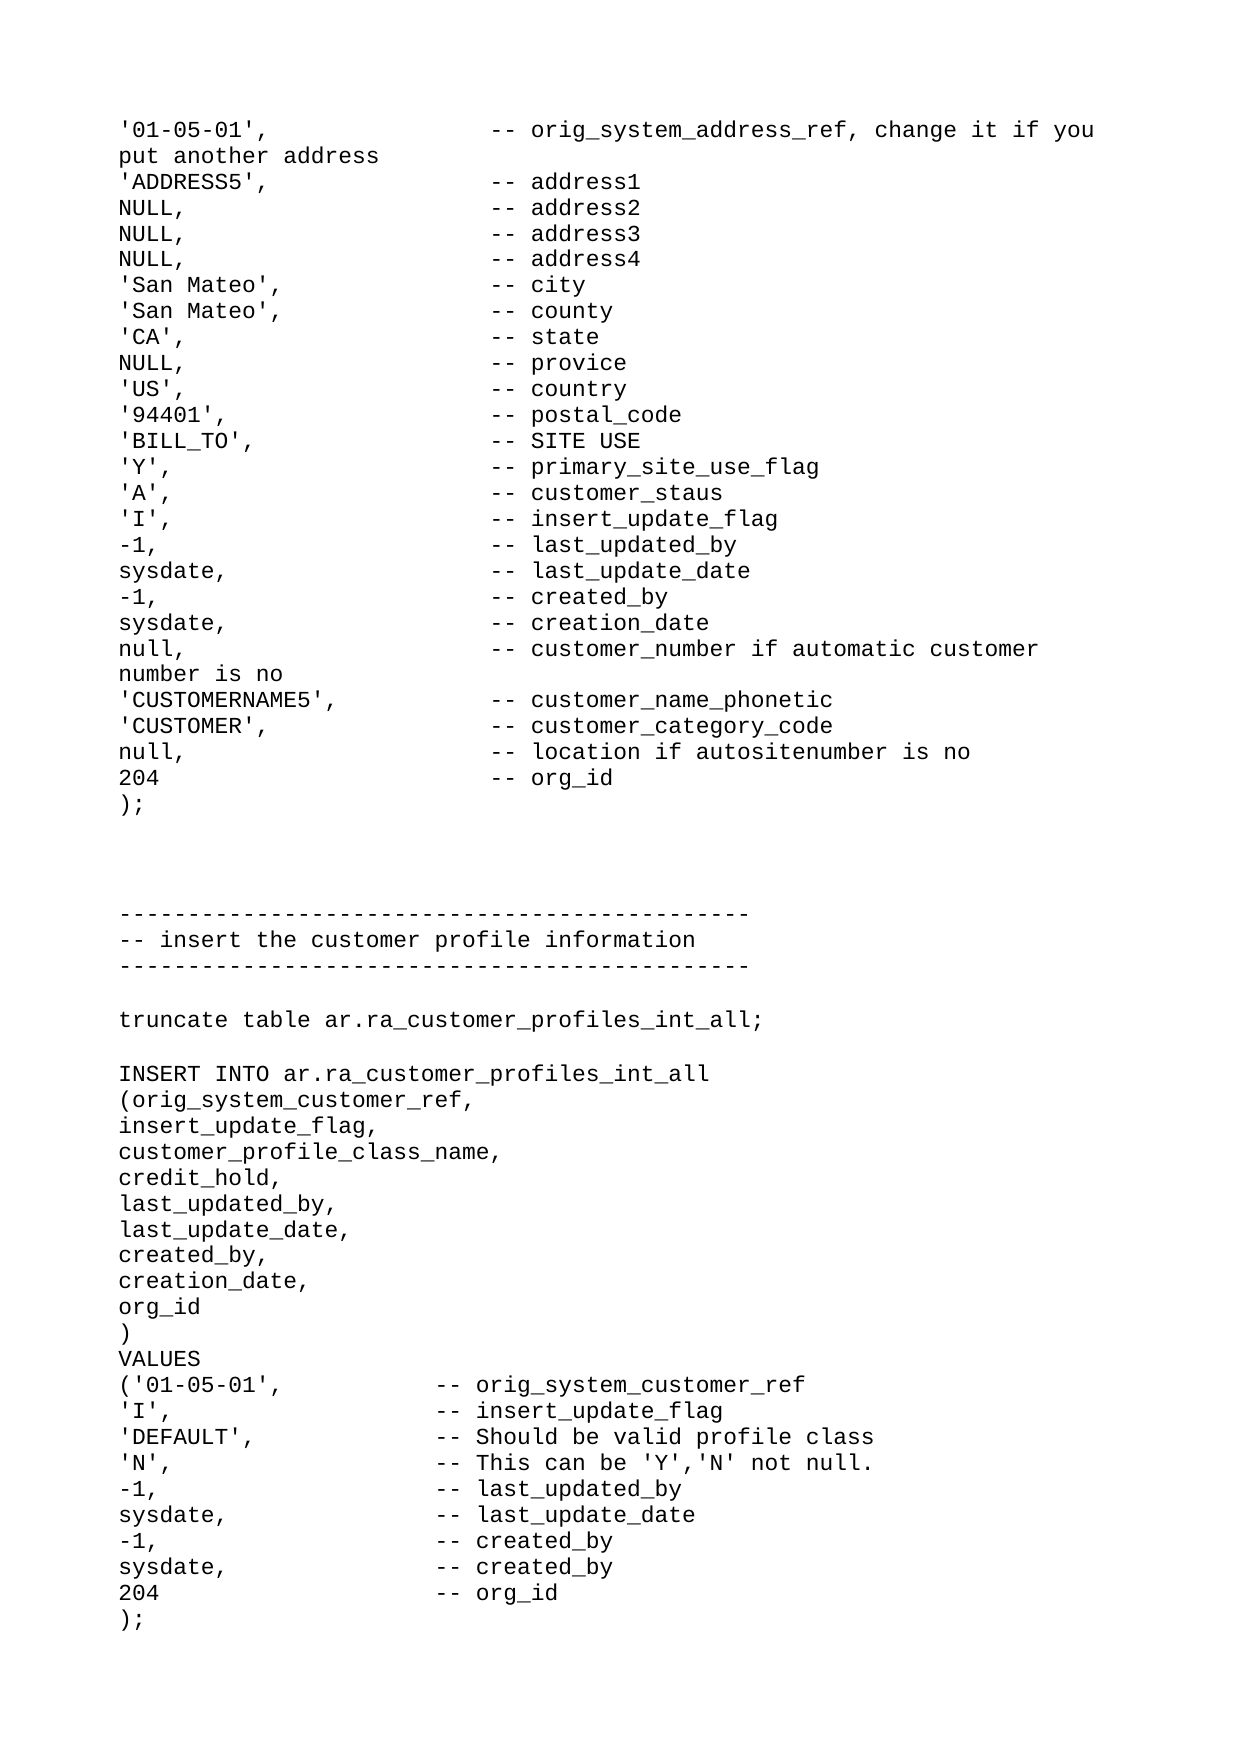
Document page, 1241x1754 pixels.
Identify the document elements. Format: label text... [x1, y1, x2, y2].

text ---------------------------------------------- [118, 954, 1122, 980]
text '94401', -- postal_code [118, 403, 1122, 429]
text ) [118, 1322, 1122, 1348]
text sysdate, -- last_update_date [118, 1503, 1122, 1529]
text null, -- customer_number if automatic customer number is no [118, 637, 1122, 689]
text 'CUSTOMERNAME5', -- customer_name_phonetic [118, 689, 1122, 715]
text last_update_date, [118, 1218, 1122, 1244]
text sysdate, -- last_update_date [118, 559, 1122, 585]
text null, -- location if autositenumber is no [118, 741, 1122, 767]
text 'CA', -- state [118, 326, 1122, 352]
text 'DEFAULT', -- Should be valid profile class [118, 1425, 1122, 1451]
text 204 -- org_id [118, 767, 1122, 792]
text -1, -- created_by [118, 585, 1122, 611]
text truncate table ar.ra_customer_profiles_int_all; [118, 1008, 1122, 1034]
text ---------------------------------------------- [118, 902, 1122, 928]
text creation_date, [118, 1270, 1122, 1296]
text sysdate, -- creation_date [118, 611, 1122, 637]
text 'San Mateo', -- city [118, 274, 1122, 300]
text 'N', -- This can be 'Y','N' not null. [118, 1451, 1122, 1477]
text 'A', -- customer_staus [118, 481, 1122, 507]
text VALUES [118, 1348, 1122, 1373]
text 'BILL_TO', -- SITE USE [118, 429, 1122, 455]
text -1, -- created_by [118, 1529, 1122, 1555]
text insert_update_flag, [118, 1114, 1122, 1140]
text (orig_system_customer_ref, [118, 1088, 1122, 1114]
text INSERT INTO ar.ra_customer_profiles_int_all [118, 1062, 1122, 1088]
text ); [118, 792, 1122, 818]
text -1, -- last_updated_by [118, 533, 1122, 559]
text 'ADDRESS5', -- address1 [118, 170, 1122, 196]
text 204 -- org_id [118, 1581, 1122, 1607]
text -1, -- last_updated_by [118, 1477, 1122, 1503]
text NULL, -- address4 [118, 248, 1122, 274]
text 'San Mateo', -- county [118, 300, 1122, 326]
text -- insert the customer profile information [118, 928, 1122, 954]
text 'US', -- country [118, 377, 1122, 403]
text sysdate, -- created_by [118, 1555, 1122, 1581]
text created_by, [118, 1244, 1122, 1270]
text 'Y', -- primary_site_use_flag [118, 455, 1122, 481]
text org_id [118, 1296, 1122, 1322]
text '01-05-01', -- orig_system_address_ref, change it if you put another address [118, 118, 1122, 170]
text ('01-05-01', -- orig_system_customer_ref [118, 1373, 1122, 1399]
text 'CUSTOMER', -- customer_category_code [118, 715, 1122, 741]
text 'I', -- insert_update_flag [118, 507, 1122, 533]
text 'I', -- insert_update_flag [118, 1399, 1122, 1425]
text NULL, -- provice [118, 352, 1122, 377]
text NULL, -- address2 [118, 196, 1122, 222]
text credit_hold, [118, 1166, 1122, 1192]
text customer_profile_class_name, [118, 1140, 1122, 1166]
text ); [118, 1607, 1122, 1633]
text NULL, -- address3 [118, 222, 1122, 248]
text last_updated_by, [118, 1192, 1122, 1218]
